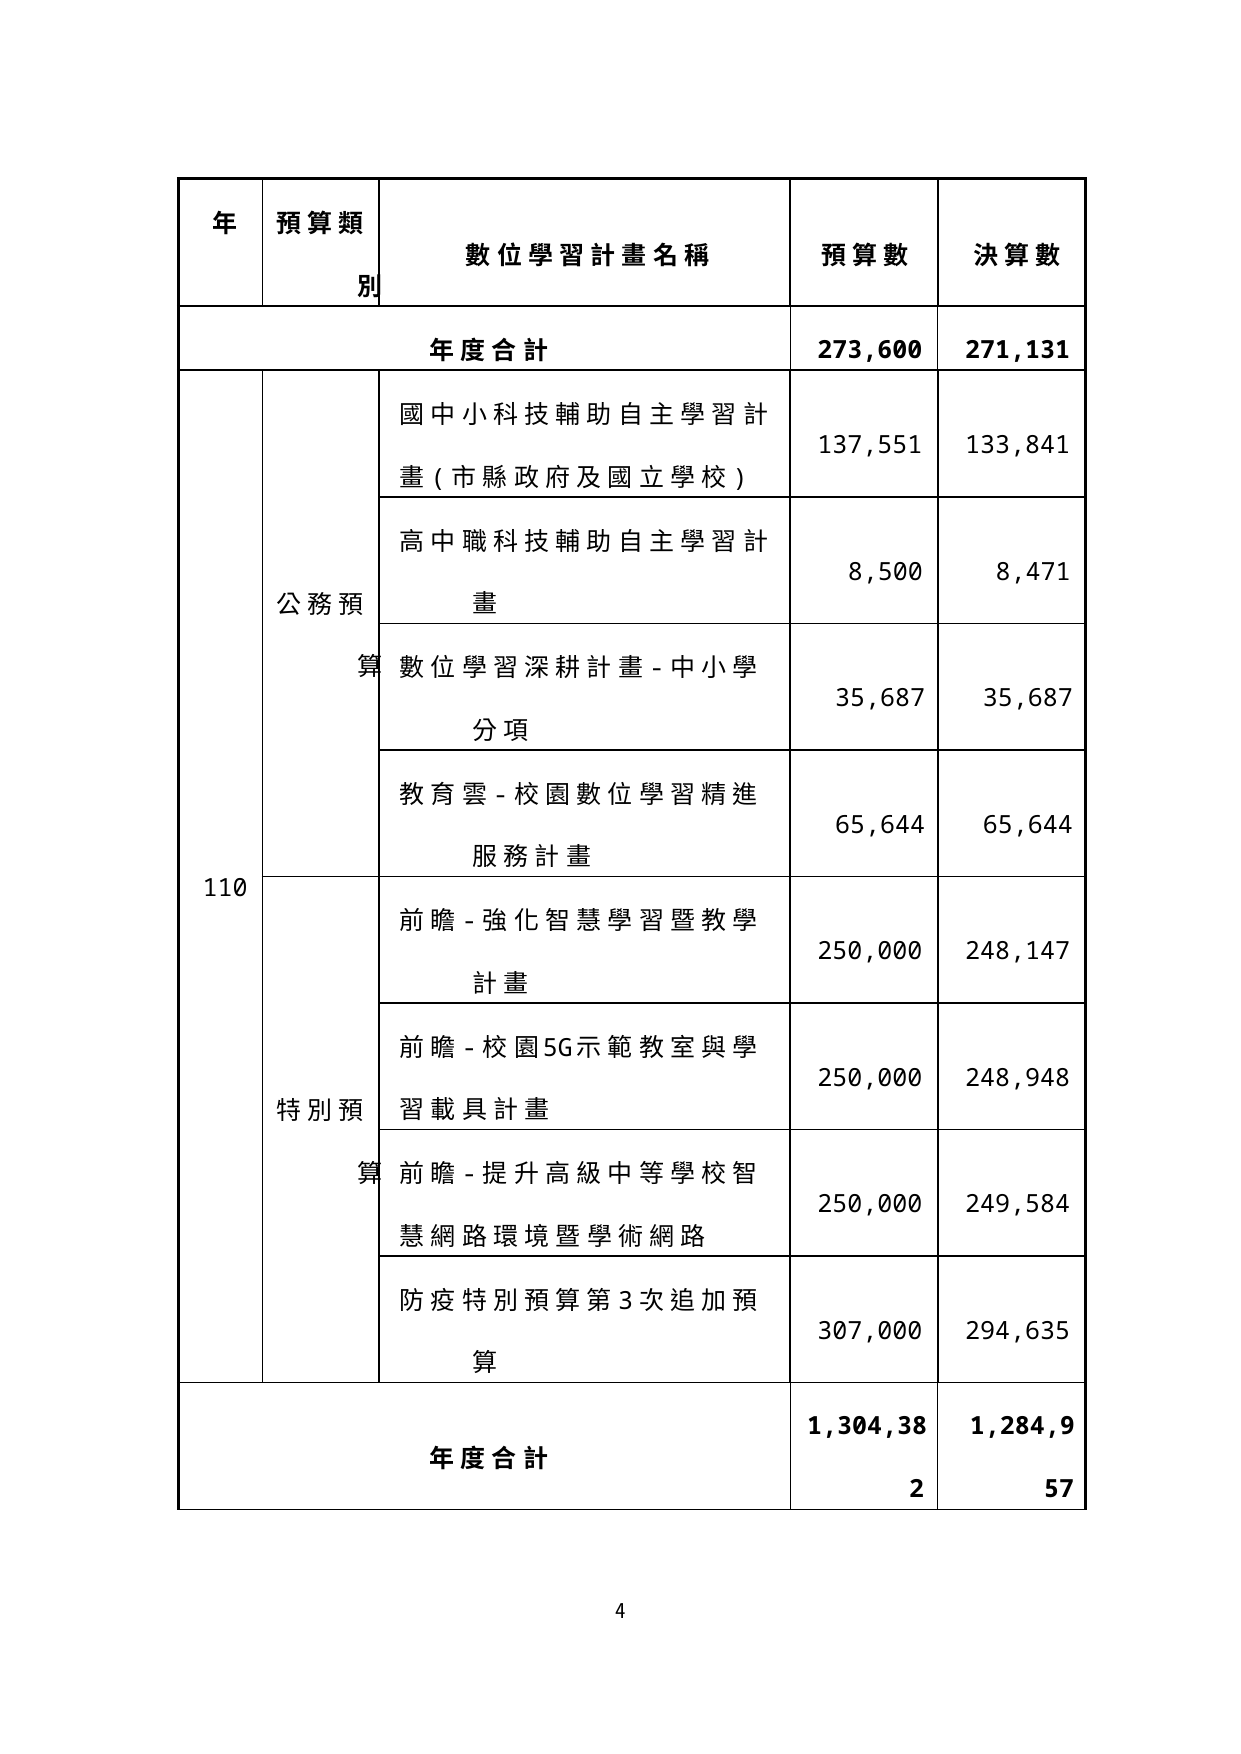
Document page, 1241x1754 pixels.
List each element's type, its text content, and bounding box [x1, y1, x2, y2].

table_cell 8,500 [791, 498, 937, 622]
table_cell 133,841 [939, 371, 1084, 496]
table_cell 1,284,957 [938, 1383, 1084, 1508]
table_cell 65,644 [939, 751, 1084, 876]
table_cell 273,600 [791, 307, 937, 369]
table_cell 防疫特別預算第3次追加預算 [380, 1257, 789, 1382]
table_cell 65,644 [791, 751, 937, 876]
table_cell 294,635 [939, 1257, 1084, 1382]
table_cell 前瞻-校園5G示範教室與學習載具計畫 [380, 1004, 789, 1129]
table_header 年度 [180, 180, 262, 305]
table_cell 250,000 [791, 877, 937, 1002]
table_header 預算類別 [263, 180, 378, 305]
table_cell 250,000 [791, 1130, 937, 1255]
table_cell 35,687 [791, 624, 937, 749]
table_cell 公務預算 [263, 371, 378, 876]
table_cell 教育雲-校園數位學習精進服務計畫 [380, 751, 789, 876]
table_cell 250,000 [791, 1004, 937, 1129]
table_cell 35,687 [939, 624, 1084, 749]
table_cell 1,304,382 [791, 1383, 937, 1508]
table_cell 271,131 [938, 307, 1084, 369]
table_cell 年度合計 [180, 1383, 790, 1508]
table_cell 248,147 [939, 877, 1084, 1002]
table_cell 249,584 [939, 1130, 1084, 1255]
table_cell 137,551 [791, 371, 937, 496]
table_cell 數位學習深耕計畫-中小學分項 [380, 624, 789, 749]
table_header 數位學習計畫名稱 [380, 180, 789, 305]
table_cell 國中小科技輔助自主學習計畫(市縣政府及國立學校) [380, 371, 789, 496]
table_cell 前瞻-強化智慧學習暨教學計畫 [380, 877, 789, 1002]
table_cell 年度合計 [180, 307, 790, 369]
table_cell 特別預算 [263, 877, 378, 1382]
table_header 決算數 [939, 180, 1084, 305]
table_cell 前瞻-提升高級中等學校智慧網路環境暨學術網路 [380, 1130, 789, 1255]
table_cell 8,471 [939, 498, 1084, 622]
table_header 預算數 [791, 180, 937, 305]
table_cell 110 [180, 371, 262, 1382]
table_cell 高中職科技輔助自主學習計畫 [380, 498, 789, 622]
table_cell 248,948 [939, 1004, 1084, 1129]
table_cell 307,000 [791, 1257, 937, 1382]
